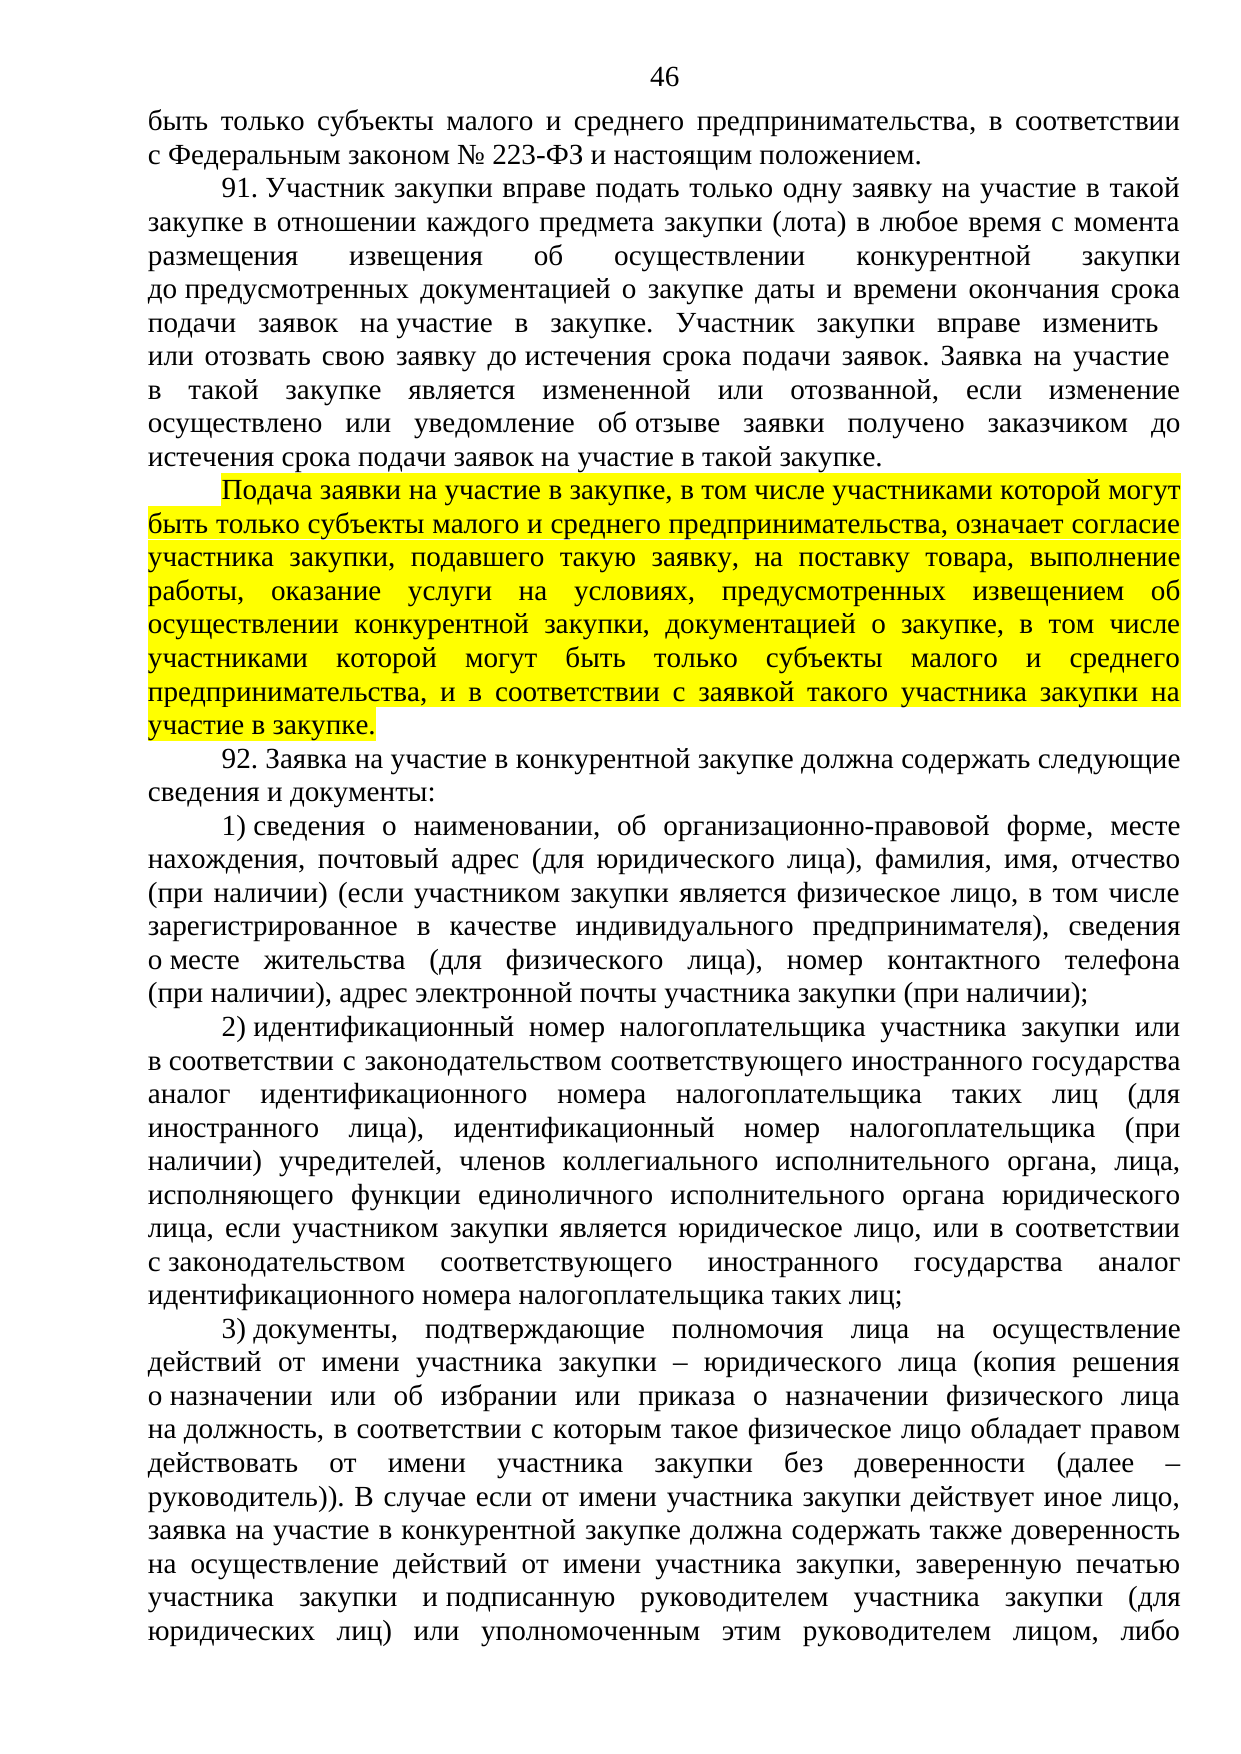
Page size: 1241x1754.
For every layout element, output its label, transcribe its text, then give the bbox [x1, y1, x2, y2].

text 92. Заявка на участие в конкурентной закупке должна содержать следующие сведения и документы: [148, 741, 1181, 808]
text 91. Участник закупки вправе подать только одну заявку на участие в такой закупке в отношении каждого предмета закупки (лота) в любое время с момента размещения извещения об осуществлении конкурентной закупки до предусмотренных документацией о закупке даты и времени окончания срока подачи заявок на участие в закупке. Участник закупки вправе изменить или отозвать свою заявку до истечения срока подачи заявок. Заявка на участие в такой закупке является измененной или отозванной, если изменение осуществлено или уведомление об отзыве заявки получено заказчиком до истечения срока подачи заявок на участие в такой закупке. [148, 171, 1181, 472]
text Подача заявки на участие в закупке, в том числе участниками которой могут быть только субъекты малого и среднего предпринимательства, означает согласие участника закупки, подавшего такую заявку, на поставку товара, выполнение работы, оказание услуги на условиях, предусмотренных извещением об осуществлении конкурентной закупки, документацией о закупке, в том числе участниками которой могут быть только субъекты малого и среднего предпринимательства, и в соответствии с заявкой такого участника закупки на участие в закупке. [148, 472, 1181, 741]
text 2) идентификационный номер налогоплательщика участника закупки или в соответствии с законодательством соответствующего иностранного государства аналог идентификационного номера налогоплательщика таких лиц (для иностранного лица), идентификационный номер налогоплательщика (при наличии) учредителей, членов коллегиального исполнительного органа, лица, исполняющего функции единоличного исполнительного органа юридического лица, если участником закупки является юридическое лицо, или в соответствии с законодательством соответствующего иностранного государства аналог идентификационного номера налогоплательщика таких лиц; [148, 1009, 1181, 1311]
text 3) документы, подтверждающие полномочия лица на осуществление действий от имени участника закупки – юридического лица (копия решения о назначении или об избрании или приказа о назначении физического лица на должность, в соответствии с которым такое физическое лицо обладает правом действовать от имени участника закупки без доверенности (далее – руководитель)). В случае если от имени участника закупки действует иное лицо, заявка на участие в конкурентной закупке должна содержать также доверенность на осуществление действий от имени участника закупки, заверенную печатью участника закупки и подписанную руководителем участника закупки (для юридических лиц) или уполномоченным этим руководителем лицом, либо [148, 1311, 1181, 1646]
text 1) сведения о наименовании, об организационно-правовой форме, месте нахождения, почтовый адрес (для юридического лица), фамилия, имя, отчество (при наличии) (если участником закупки является физическое лицо, в том числе зарегистрированное в качестве индивидуального предпринимателя), сведения о месте жительства (для физического лица), номер контактного телефона (при наличии), адрес электронной почты участника закупки (при наличии); [148, 808, 1181, 1009]
text быть только субъекты малого и среднего предпринимательства, в соответствии с Федеральным законом № 223-ФЗ и настоящим положением. [148, 103, 1181, 171]
